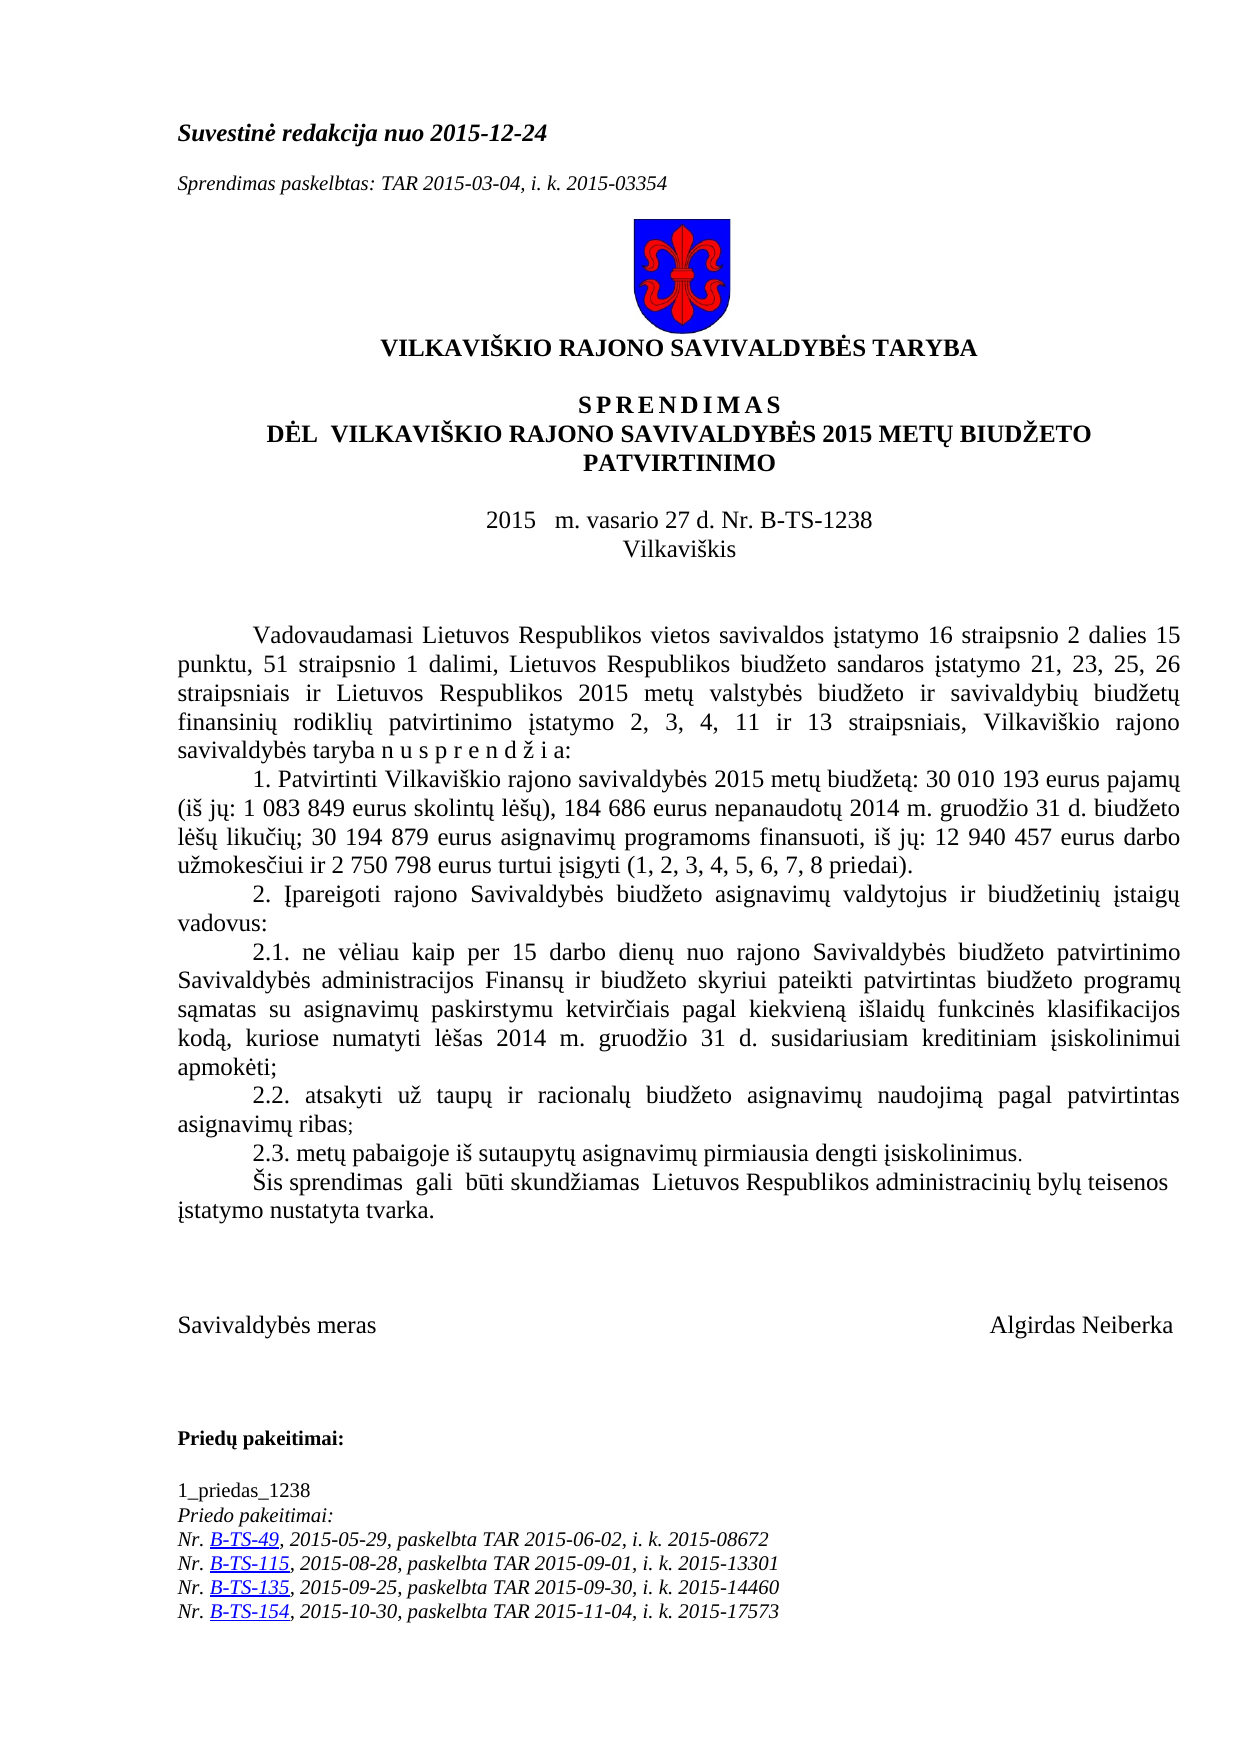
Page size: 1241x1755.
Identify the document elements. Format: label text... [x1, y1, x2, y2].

text 2.3. metų pabaigoje iš sutaupytų asignavimų pirmiausia dengti įsiskolinimus. [177, 1138, 1181, 1167]
text Priedų pakeitimai: [177, 1426, 1181, 1450]
text Nr. B-TS-115, 2015-08-28, paskelbta TAR 2015-09-01, i. k. 2015-13301 [177, 1551, 1181, 1575]
text Priedo pakeitimai: [177, 1502, 1181, 1527]
text Vadovaudamasi Lietuvos Respublikos vietos savivaldos įstatymo 16 straipsnio 2 dalies 15 punktu, 51 straipsnio 1 dalimi, Lietuvos Respublikos biudžeto sandaros įstatymo 21, 23, 25, 26 straipsniais ir Lietuvos Respublikos 2015 metų valstybės biudžeto ir savivaldybių biudžetų finansinių rodiklių patvirtinimo įstatymo 2, 3, 4, 11 ir 13 straipsniais, Vilkaviškio rajono savivaldybės taryba n u s p r e n d ž i a: [177, 621, 1181, 764]
text Dėl vilkaviškio rajono savivaldybės 2015 metų biudžeto patvirtinimo [177, 419, 1181, 477]
text Nr. B-TS-49, 2015-05-29, paskelbta TAR 2015-06-02, i. k. 2015-08672 [177, 1527, 1181, 1551]
text Suvestinė redakcija nuo 2015-12-24 [177, 118, 1181, 147]
text Vilkaviškis [177, 534, 1181, 563]
text 2015 m. vasario 27 d. Nr. B-TS-1238 [177, 506, 1181, 534]
text Sprendimas paskelbtas: TAR 2015-03-04, i. k. 2015-03354 [177, 171, 1181, 195]
text Nr. B-TS-135, 2015-09-25, paskelbta TAR 2015-09-30, i. k. 2015-14460 [177, 1575, 1181, 1599]
text 1_priedas_1238 [177, 1478, 1181, 1502]
text 2.2. atsakyti už taupų ir racionalų biudžeto asignavimų naudojimą pagal patvirtintas asignavimų ribas; [177, 1081, 1181, 1138]
text Savivaldybės meras Algirdas Neiberka [177, 1311, 1181, 1339]
text 2. Įpareigoti rajono Savivaldybės biudžeto asignavimų valdytojus ir biudžetinių įstaigų vadovus: [177, 879, 1181, 937]
text 1. Patvirtinti Vilkaviškio rajono savivaldybės 2015 metų biudžetą: 30 010 193 eurus pajamų (iš jų: 1 083 849 eurus skolintų lėšų), 184 686 eurus nepanaudotų 2014 m. gruodžio 31 d. biudžeto lėšų likučių; 30 194 879 eurus asignavimų programoms finansuoti, iš jų: 12 940 457 eurus darbo užmokesčiui ir 2 750 798 eurus turtui įsigyti (1, 2, 3, 4, 5, 6, 7, 8 priedai). [177, 764, 1181, 879]
text SpREndimas [177, 391, 1181, 419]
text Šis sprendimas gali būti skundžiamas Lietuvos Respublikos administracinių bylų teisenos įstatymo nustatyta tvarka. [177, 1167, 1181, 1224]
text VILKAVIŠKIO RAJONO SAVIVALDYBĖS TARYBA [177, 333, 1181, 362]
text Nr. B-TS-154, 2015-10-30, paskelbta TAR 2015-11-04, i. k. 2015-17573 [177, 1599, 1181, 1623]
text 2.1. ne vėliau kaip per 15 darbo dienų nuo rajono Savivaldybės biudžeto patvirtinimo Savivaldybės administracijos Finansų ir biudžeto skyriui pateikti patvirtintas biudžeto programų sąmatas su asignavimų paskirstymu ketvirčiais pagal kiekvieną išlaidų funkcinės klasifikacijos kodą, kuriose numatyti lėšas 2014 m. gruodžio 31 d. susidariusiam kreditiniam įsiskolinimui apmokėti; [177, 937, 1181, 1081]
